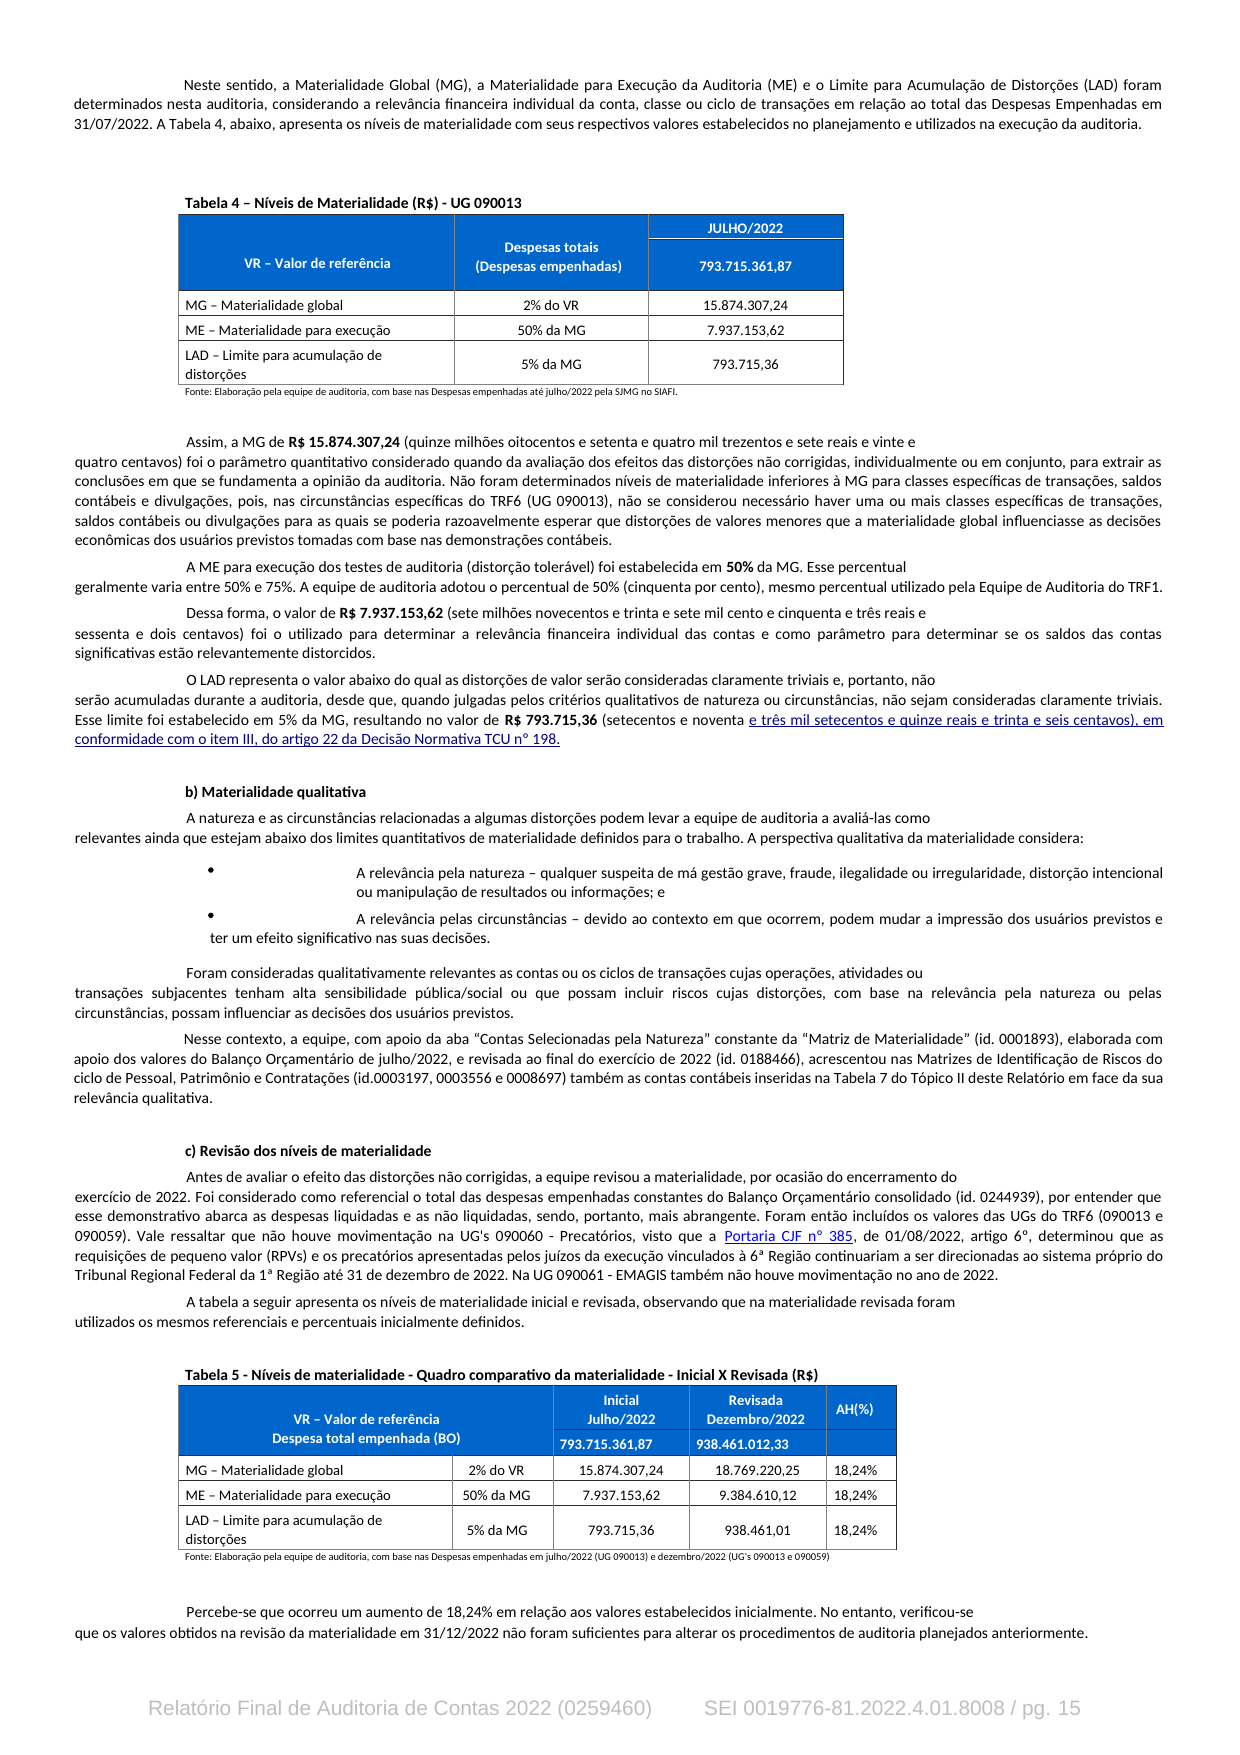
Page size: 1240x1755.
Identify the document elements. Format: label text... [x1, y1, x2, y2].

subtitle Tabela 5 - Níveis de materialidade - Quadro comparativo da materialidade - Inicial X Revisada (R$) [185, 1365, 1185, 1384]
text que os valores obtidos na revisão da materialidade em 31/12/2022 não foram suficientes para alterar os procedimentos de auditoria planejados anteriormente. [74, 1623, 1164, 1642]
text A relevância pelas circunstâncias – devido ao contexto em que ocorrem, podem mudar a impressão dos usuários previstos e ter um efeito significativo nas suas decisões. [210, 909, 1164, 948]
table_cell ME – Materialidade para execução [179, 316, 454, 340]
table_cell [827, 1430, 896, 1455]
table_cell 50% da MG [455, 316, 648, 340]
text A ME para execução dos testes de auditoria (distorção tolerável) foi estabelecida em 50% da MG. Esse percentual [186, 557, 1164, 576]
table_cell 938.461.012,33 [690, 1430, 826, 1455]
text serão acumuladas durante a auditoria, desde que, quando julgadas pelos critérios qualitativos de natureza ou circunstâncias, não sejam consideradas claramente triviais. Esse limite foi estabelecido em 5% da MG, resultando no valor de R$ 793.715,36 (setecentos e noventa e três mil setecentos e quinze reais e trinta e seis centavos), em conformidade com o item III, do artigo 22 da Decisão Normativa TCU nº 198. [74, 690, 1164, 748]
text Fonte: Elaboração pela equipe de auditoria, com base nas Despesas empenhadas em julho/2022 (UG 090013) e dezembro/2022 (UG's 090013 e 090059) [185, 1550, 1185, 1563]
text Percebe-se que ocorreu um aumento de 18,24% em relação aos valores estabelecidos inicialmente. No entanto, verificou-se [186, 1603, 1164, 1622]
table_cell 793.715.361,87 [649, 240, 843, 290]
text Foram consideradas qualitativamente relevantes as contas ou os ciclos de transações cujas operações, atividades ou [186, 963, 1164, 982]
table_header JULHO/2022 [649, 215, 843, 238]
table_cell 5% da MG [453, 1506, 553, 1549]
table_cell 9.384.610,12 [690, 1481, 826, 1505]
table_cell ME – Materialidade para execução [179, 1481, 452, 1505]
text transações subjacentes tenham alta sensibilidade pública/social ou que possam incluir riscos cujas distorções, com base na relevância pela natureza ou pelas circunstâncias, possam influenciar as decisões dos usuários previstos. [74, 983, 1164, 1022]
table_cell MG – Materialidade global [179, 291, 454, 315]
text Dessa forma, o valor de R$ 7.937.153,62 (sete milhões novecentos e trinta e sete mil cento e cinquenta e três reais e [186, 604, 1164, 623]
text A tabela a seguir apresenta os níveis de materialidade inicial e revisada, observando que na materialidade revisada foram [186, 1292, 1164, 1311]
text Fonte: Elaboração pela equipe de auditoria, com base nas Despesas empenhadas até julho/2022 pela SJMG no SIAFI. [185, 385, 1185, 398]
table_cell 793.715.361,87 [554, 1430, 689, 1455]
subtitle c) Revisão dos níveis de materialidade [185, 1141, 1185, 1160]
text Nesse contexto, a equipe, com apoio da aba “Contas Selecionadas pela Natureza” constante da “Matriz de Materialidade” (id. 0001893), elaborada com apoio dos valores do Balanço Orçamentário de julho/2022, e revisada ao final do exercício de 2022 (id. 0188466), acrescentou nas Matrizes de Identificação de Riscos do ciclo de Pessoal, Patrimônio e Contratações (id.0003197, 0003556 e 0008697) também as contas contábeis inseridas na Tabela 7 do Tópico II deste Relatório em face da sua relevância qualitativa. [73, 1029, 1164, 1107]
text Antes de avaliar o efeito das distorções não corrigidas, a equipe revisou a materialidade, por ocasião do encerramento do [186, 1167, 1164, 1186]
table_cell 2% do VR [455, 291, 648, 315]
table_header AH(%) [827, 1386, 896, 1429]
text Assim, a MG de R$ 15.874.307,24 (quinze milhões oitocentos e setenta e quatro mil trezentos e sete reais e vinte e [186, 432, 1164, 451]
table_cell 938.461,01 [690, 1506, 826, 1549]
table_header VR – Valor de referência Despesa total empenhada (BO) [179, 1386, 553, 1455]
text O LAD representa o valor abaixo do qual as distorções de valor serão consideradas claramente triviais e, portanto, não [186, 670, 1164, 689]
subtitle Tabela 4 – Níveis de Materialidade (R$) - UG 090013 [185, 193, 1185, 212]
table_cell 15.874.307,24 [649, 291, 843, 315]
table_header Revisada Dezembro/2022 [690, 1386, 826, 1429]
table_header VR – Valor de referência [179, 215, 454, 290]
table_header Despesas totais (Despesas empenhadas) [455, 215, 648, 290]
text utilizados os mesmos referenciais e percentuais inicialmente definidos. [74, 1312, 1164, 1331]
text geralmente varia entre 50% e 75%. A equipe de auditoria adotou o percentual de 50% (cinquenta por cento), mesmo percentual utilizado pela Equipe de Auditoria do TRF1. [74, 577, 1164, 596]
table_cell 793.715,36 [554, 1506, 689, 1549]
table_cell 18,24% [827, 1456, 896, 1480]
table_cell 18,24% [827, 1506, 896, 1549]
table_cell 15.874.307,24 [554, 1456, 689, 1480]
text sessenta e dois centavos) foi o utilizado para determinar a relevância financeira individual das contas e como parâmetro para determinar se os saldos das contas significativas estão relevantemente distorcidos. [74, 624, 1164, 663]
subtitle b) Materialidade qualitativa [185, 782, 1185, 801]
table_cell 18.769.220,25 [690, 1456, 826, 1480]
text relevantes ainda que estejam abaixo dos limites quantitativos de materialidade definidos para o trabalho. A perspectiva qualitativa da materialidade considera: [74, 828, 1164, 847]
text A relevância pela natureza – qualquer suspeita de má gestão grave, fraude, ilegalidade ou irregularidade, distorção intencional ou manipulação de resultados ou informações; e [210, 863, 1164, 902]
table_cell 7.937.153,62 [649, 316, 843, 340]
text quatro centavos) foi o parâmetro quantitativo considerado quando da avaliação dos efeitos das distorções não corrigidas, individualmente ou em conjunto, para extrair as conclusões em que se fundamenta a opinião da auditoria. Não foram determinados níveis de materialidade inferiores à MG para classes específicas de transações, saldos contábeis e divulgações, pois, nas circunstâncias específicas do TRF6 (UG 090013), não se considerou necessário haver uma ou mais classes específicas de transações, saldos contábeis ou divulgações para as quais se poderia razoavelmente esperar que distorções de valores menores que a materialidade global influenciasse as decisões econômicas dos usuários previstos tomadas com base nas demonstrações contábeis. [74, 452, 1164, 549]
table_cell 18,24% [827, 1481, 896, 1505]
table_cell 50% da MG [453, 1481, 553, 1505]
text Neste sentido, a Materialidade Global (MG), a Materialidade para Execução da Auditoria (ME) e o Limite para Acumulação de Distorções (LAD) foram determinados nesta auditoria, considerando a relevância financeira individual da conta, classe ou ciclo de transações em relação ao total das Despesas Empenhadas em 31/07/2022. A Tabela 4, abaixo, apresenta os níveis de materialidade com seus respectivos valores estabelecidos no planejamento e utilizados na execução da auditoria. [73, 75, 1164, 133]
table_cell 2% do VR [453, 1456, 553, 1480]
table_cell 7.937.153,62 [554, 1481, 689, 1505]
table_cell 5% da MG [455, 341, 648, 384]
text A natureza e as circunstâncias relacionadas a algumas distorções podem levar a equipe de auditoria a avaliá-las como [186, 808, 1164, 827]
table_cell LAD – Limite para acumulação de distorções [179, 1506, 452, 1549]
table_cell LAD – Limite para acumulação de distorções [179, 341, 454, 384]
table_header Inicial Julho/2022 [554, 1386, 689, 1429]
table_cell MG – Materialidade global [179, 1456, 452, 1480]
text exercício de 2022. Foi considerado como referencial o total das despesas empenhadas constantes do Balanço Orçamentário consolidado (id. 0244939), por entender que esse demonstrativo abarca as despesas liquidadas e as não liquidadas, sendo, portanto, mais abrangente. Foram então incluídos os valores das UGs do TRF6 (090013 e 090059). Vale ressaltar que não houve movimentação na UG's 090060 - Precatórios, visto que a Portaria CJF nº 385, de 01/08/2022, artigo 6º, determinou que as requisições de pequeno valor (RPVs) e os precatórios apresentadas pelos juízos da execução vinculados à 6ª Região continuariam a ser direcionadas ao sistema próprio do Tribunal Regional Federal da 1ª Região até 31 de dezembro de 2022. Na UG 090061 - EMAGIS também não houve movimentação no ano de 2022. [74, 1187, 1164, 1284]
table_cell 793.715,36 [649, 341, 843, 384]
